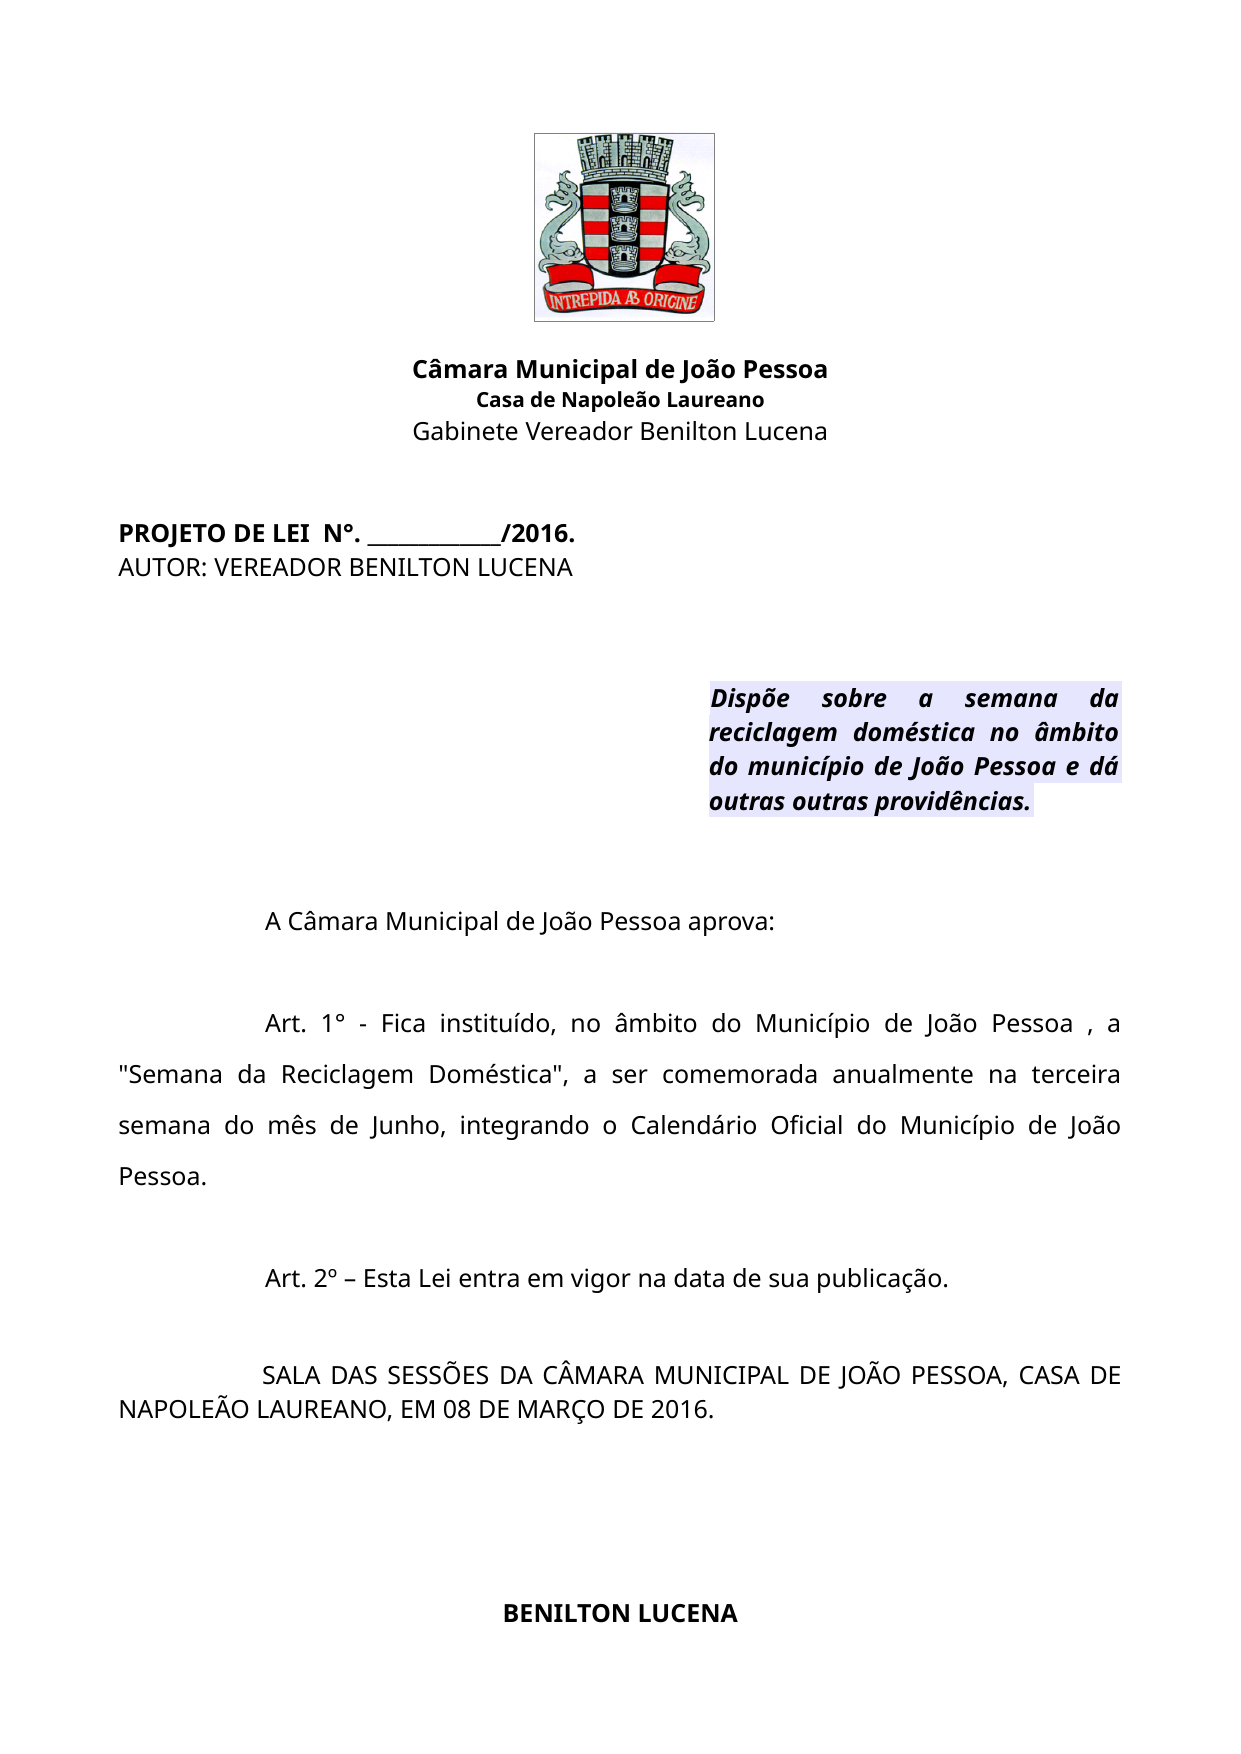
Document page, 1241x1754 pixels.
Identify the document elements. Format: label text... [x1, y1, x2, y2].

text Casa de Napoleão Laureano [118, 385, 1122, 414]
text A Câmara Municipal de João Pessoa aprova: [118, 903, 1122, 937]
text AUTOR: VEREADOR BENILTON LUCENA [118, 550, 1122, 584]
text PROJETO DE LEI N°. _____________/2016. [118, 516, 1122, 550]
text Art. 1° - Fica instituído, no âmbito do Município de João Pessoa , a "Semana da Reciclagem Doméstica", a ser comemorada anualmente na terceira semana do mês de Junho, integrando o Calendário Oficial do Município de João Pessoa. [118, 1006, 1122, 1193]
text Dispõe sobre a semana da reciclagem doméstica no âmbito do município de João Pessoa e dá outras outras providências. [709, 681, 1122, 817]
text SALA DAS SESSÕES DA CÂMARA MUNICIPAL DE JOÃO PESSOA, CASA DE NAPOLEÃO LAUREANO, EM 08 DE MARÇO DE 2016. [118, 1358, 1122, 1426]
text BENILTON LUCENA [118, 1596, 1122, 1630]
text Câmara Municipal de João Pessoa [118, 351, 1122, 385]
text Gabinete Vereador Benilton Lucena [118, 414, 1122, 448]
text Art. 2º – Esta Lei entra em vigor na data de sua publicação. [118, 1261, 1122, 1295]
